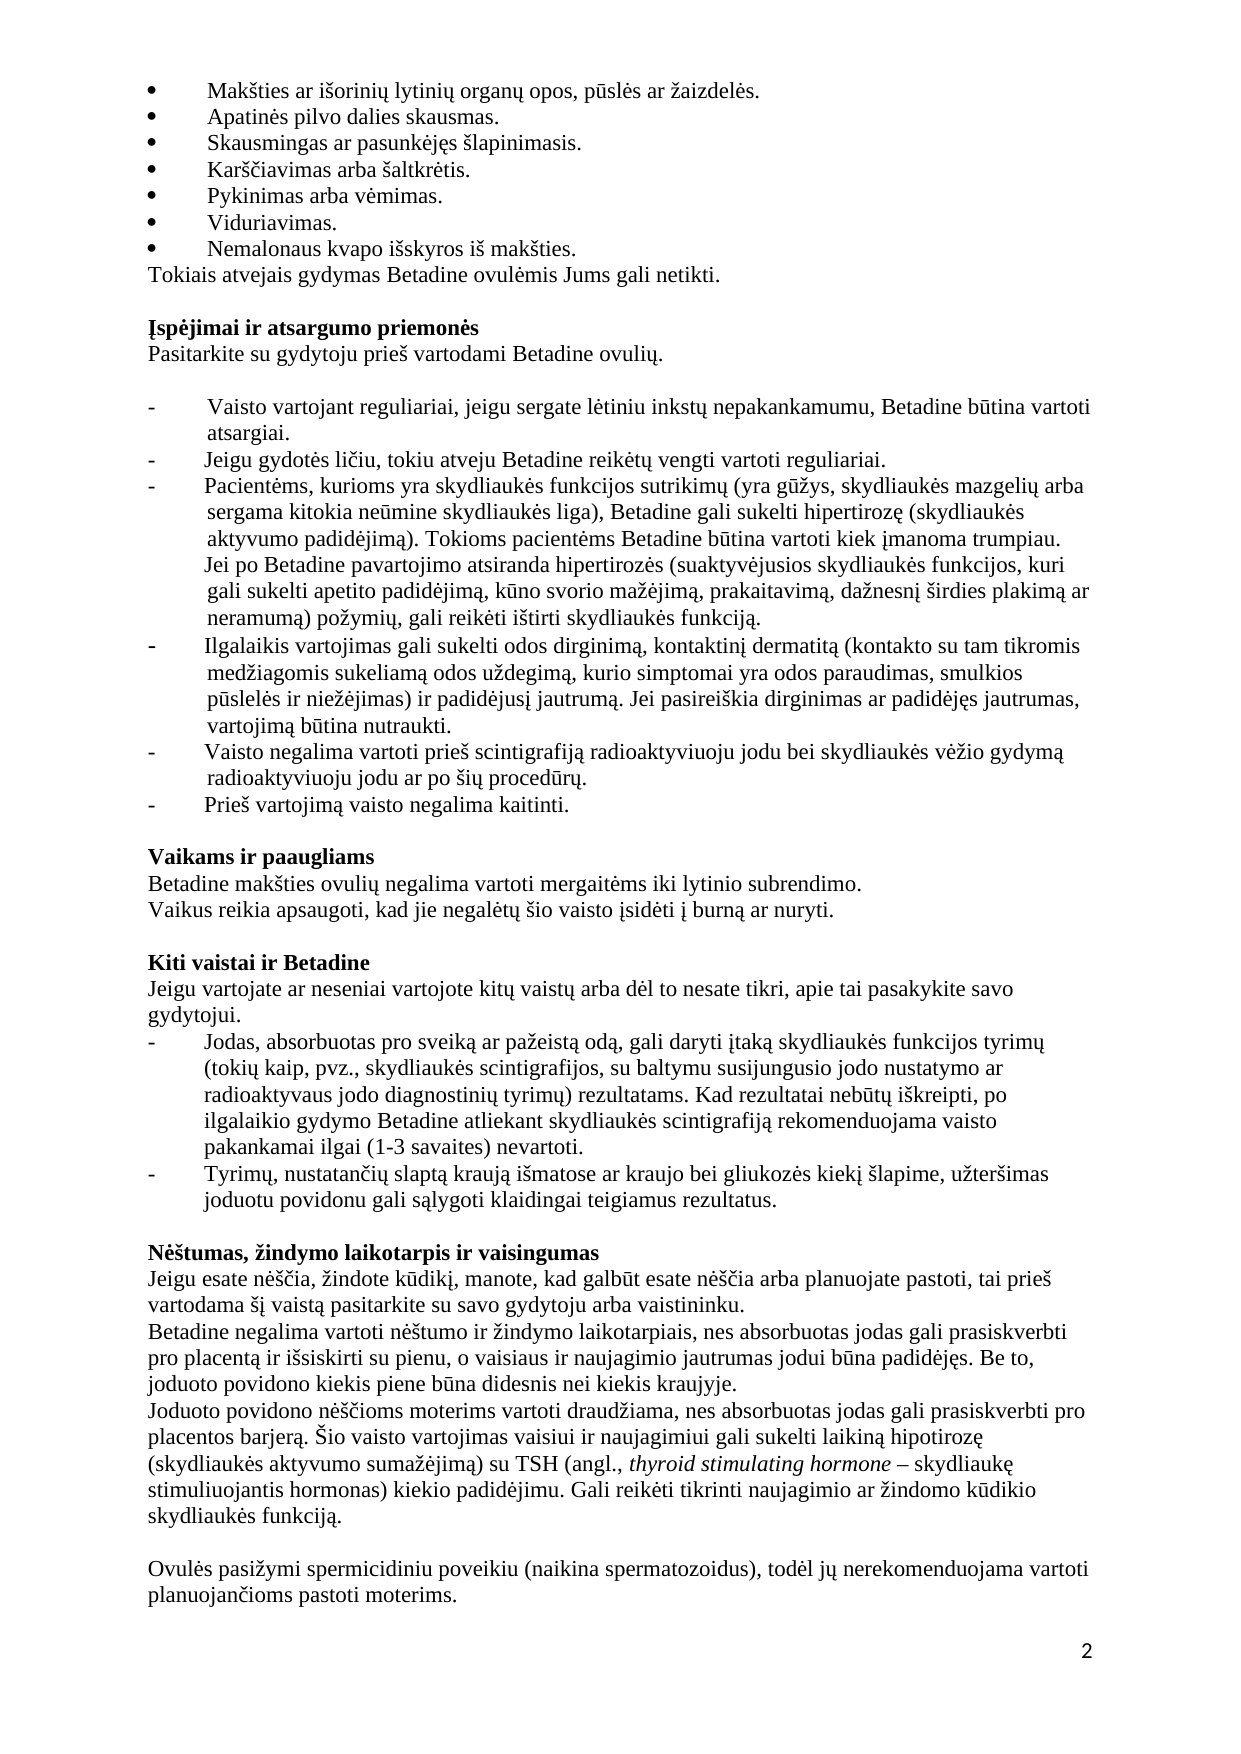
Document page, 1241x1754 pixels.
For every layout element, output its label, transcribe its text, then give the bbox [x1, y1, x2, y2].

text - Vaisto vartojant reguliariai, jeigu sergate lėtiniu inkstų nepakankamumu, Betadine būtina vartoti atsargiai. [148, 393, 1092, 446]
list Ilgalaikis vartojimas gali sukelti odos dirginimą, kontaktinį dermatitą (kontakto su tam tikromis medžiagomis sukeliamą odos uždegimą, kurio simptomai yra odos paraudimas, smulkios pūslelės ir niežėjimas) ir padidėjusį jautrumą. Jei pasireiškia dirginimas ar padidėjęs jautrumas, vartojimą būtina nutraukti. [148, 630, 1092, 738]
list Makšties ar išorinių lytinių organų opos, pūslės ar žaizdelės. [148, 77, 1092, 103]
text - Jodas, absorbuotas pro sveiką ar pažeistą odą, gali daryti įtaką skydliaukės funkcijos tyrimų (tokių kaip, pvz., skydliaukės scintigrafijos, su baltymu susijungusio jodo nustatymo ar radioaktyvaus jodo diagnostinių tyrimų) rezultatams. Kad rezultatai nebūtų iškreipti, po ilgalaikio gydymo Betadine atliekant skydliaukės scintigrafiją rekomenduojama vaisto pakankamai ilgai (1-3 savaites) nevartoti. [148, 1028, 1092, 1160]
list Apatinės pilvo dalies skausmas. [148, 103, 1092, 129]
text Vaikams ir paaugliams [148, 843, 1092, 870]
text - Vaisto negalima vartoti prieš scintigrafiją radioaktyviuoju jodu bei skydliaukės vėžio gydymą radioaktyviuoju jodu ar po šių procedūrų. [148, 738, 1092, 791]
text Joduoto povidono nėščioms moterims vartoti draudžiama, nes absorbuotas jodas gali prasiskverbti pro placentos barjerą. Šio vaisto vartojimas vaisiui ir naujagimiui gali sukelti laikiną hipotirozę (skydliaukės aktyvumo sumažėjimą) su TSH (angl., thyroid stimulating hormone – skydliaukę stimuliuojantis hormonas) kiekio padidėjimu. Gali reikėti tikrinti naujagimio ar žindomo kūdikio skydliaukės funkciją. [148, 1397, 1092, 1529]
list Nemalonaus kvapo išskyros iš makšties. [148, 235, 1092, 261]
text Vaikus reikia apsaugoti, kad jie negalėtų šio vaisto įsidėti į burną ar nuryti. [148, 896, 1092, 922]
text Jeigu esate nėščia, žindote kūdikį, manote, kad galbūt esate nėščia arba planuojate pastoti, tai prieš vartodama šį vaistą pasitarkite su savo gydytoju arba vaistininku. [148, 1265, 1092, 1318]
list Pykinimas arba vėmimas. [148, 182, 1092, 208]
text Įspėjimai ir atsargumo priemonės [148, 314, 1092, 340]
list Skausmingas ar pasunkėjęs šlapinimasis. [148, 129, 1092, 156]
text Betadine makšties ovulių negalima vartoti mergaitėms iki lytinio subrendimo. [148, 870, 1092, 896]
text Betadine negalima vartoti nėštumo ir žindymo laikotarpiais, nes absorbuotas jodas gali prasiskverbti pro placentą ir išsiskirti su pienu, o vaisiaus ir naujagimio jautrumas jodui būna padidėjęs. Be to, joduoto povidono kiekis piene būna didesnis nei kiekis kraujyje. [148, 1318, 1092, 1397]
text - Jeigu gydotės ličiu, tokiu atveju Betadine reikėtų vengti vartoti reguliariai. [148, 446, 1092, 472]
text Jei po Betadine pavartojimo atsiranda hipertirozės (suaktyvėjusios skydliaukės funkcijos, kuri gali sukelti apetito padidėjimą, kūno svorio mažėjimą, prakaitavimą, dažnesnį širdies plakimą ar neramumą) požymių, gali reikėti ištirti skydliaukės funkciją. [148, 551, 1092, 630]
text - Prieš vartojimą vaisto negalima kaitinti. [148, 791, 1092, 817]
text - Tyrimų, nustatančių slaptą kraują išmatose ar kraujo bei gliukozės kiekį šlapime, užteršimas joduotu povidonu gali sąlygoti klaidingai teigiamus rezultatus. [148, 1160, 1092, 1212]
text Nėštumas, žindymo laikotarpis ir vaisingumas [148, 1239, 1092, 1265]
text - Pacientėms, kurioms yra skydliaukės funkcijos sutrikimų (yra gūžys, skydliaukės mazgelių arba sergama kitokia neūmine skydliaukės liga), Betadine gali sukelti hipertirozę (skydliaukės aktyvumo padidėjimą). Tokioms pacientėms Betadine būtina vartoti kiek įmanoma trumpiau. [148, 472, 1092, 551]
text Jeigu vartojate ar neseniai vartojote kitų vaistų arba dėl to nesate tikri, apie tai pasakykite savo gydytojui. [148, 975, 1092, 1028]
text Kiti vaistai ir Betadine [148, 949, 1092, 975]
text Ovulės pasižymi spermicidiniu poveikiu (naikina spermatozoidus), todėl jų nerekomenduojama vartoti planuojančioms pastoti moterims. [148, 1555, 1092, 1608]
list Viduriavimas. [148, 208, 1092, 235]
list Karščiavimas arba šaltkrėtis. [148, 156, 1092, 182]
text Tokiais atvejais gydymas Betadine ovulėmis Jums gali netikti. [148, 261, 1092, 288]
text Pasitarkite su gydytoju prieš vartodami Betadine ovulių. [148, 340, 1092, 367]
